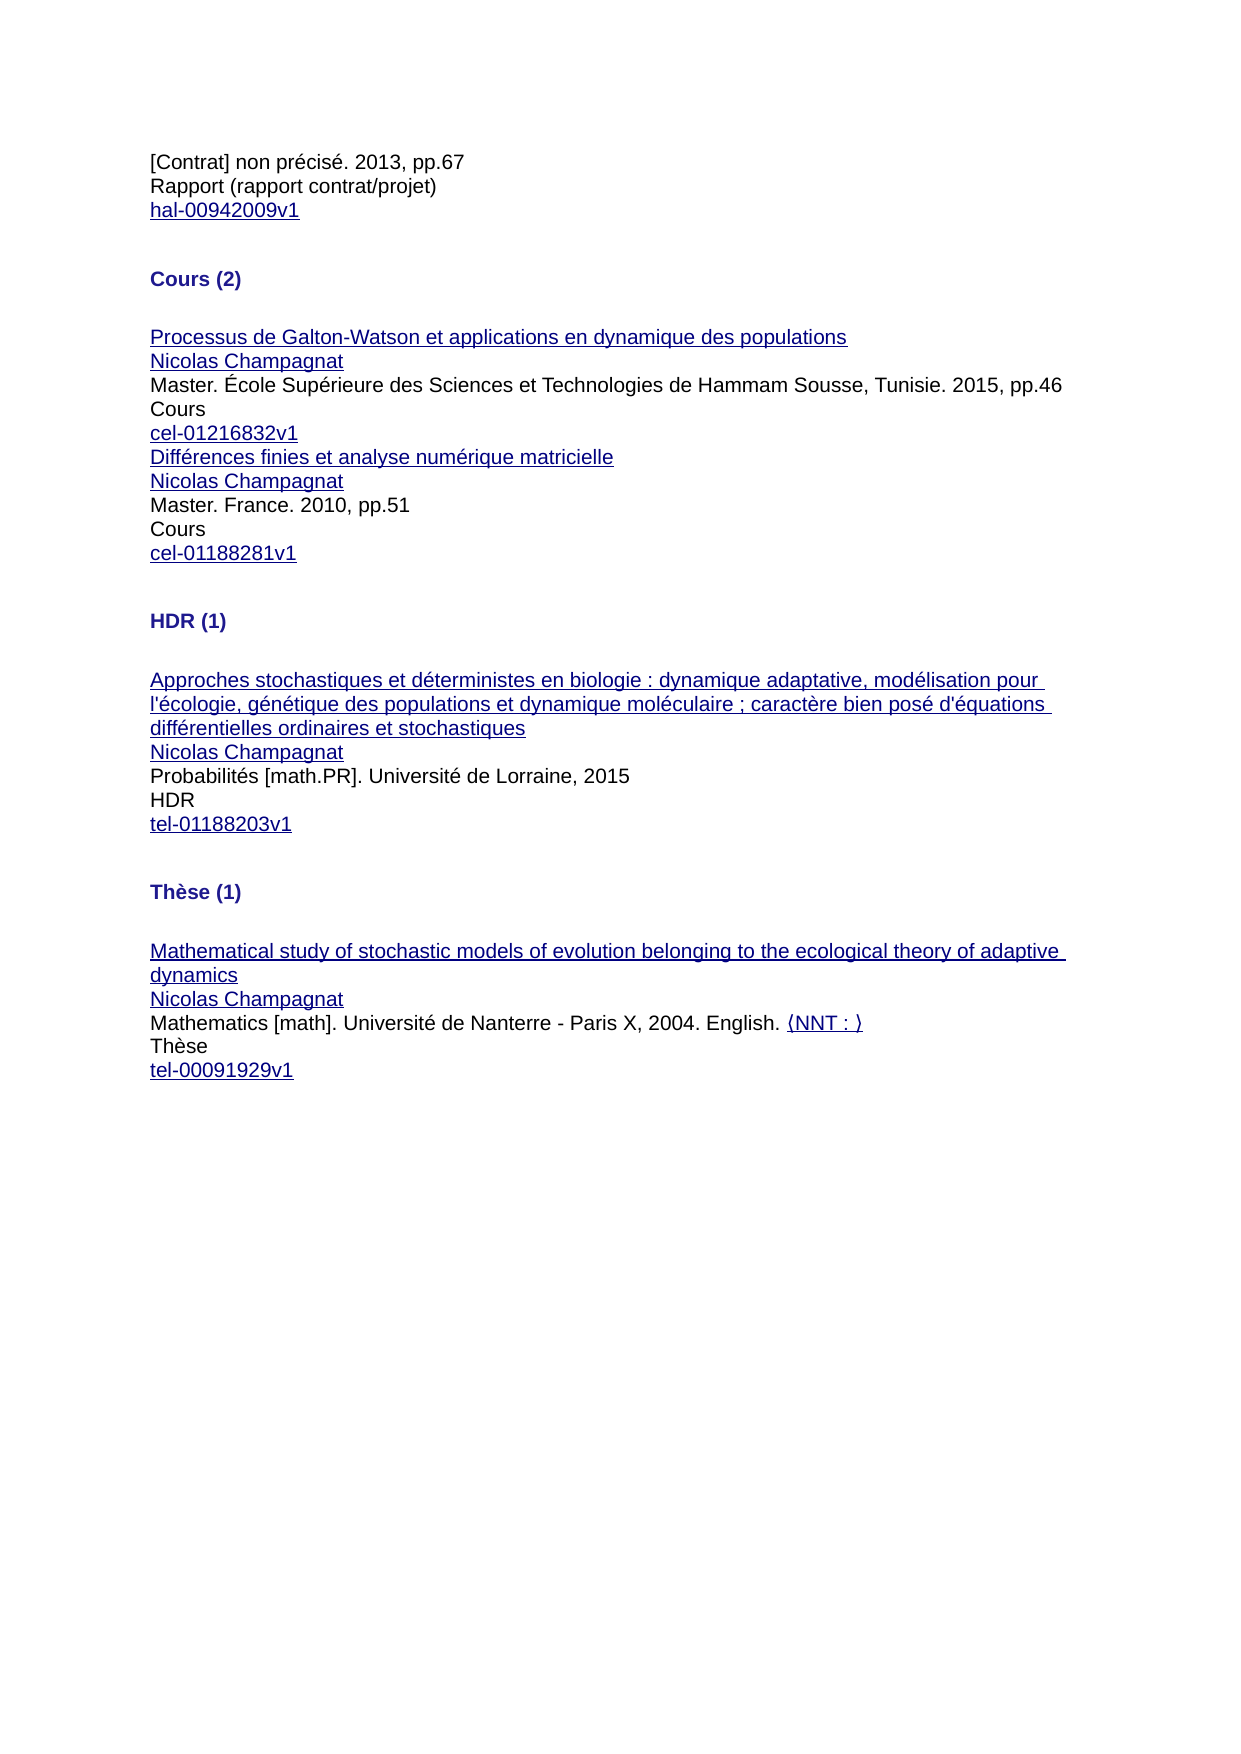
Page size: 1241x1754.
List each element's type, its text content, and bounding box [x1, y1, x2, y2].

subtitle Thèse (1) [150, 880, 1090, 904]
subtitle Cours (2) [150, 267, 1090, 291]
table_header Processus de Galton-Watson et applications en dynamique des populations Nicolas Champagnat Master. École Supérieure des Sciences et Technologies de Hammam Sousse, Tunisie. 2015, pp.46 Cours cel-01216832v1 [150, 325, 1090, 445]
table_header Mathematical study of stochastic models of evolution belonging to the ecological theory of adaptive dynamics Nicolas Champagnat Mathematics [math]. Université de Nanterre - Paris X, 2004. English. ⟨NNT : ⟩ Thèse tel-00091929v1 [150, 939, 1090, 1082]
table_cell Différences finies et analyse numérique matricielle Nicolas Champagnat Master. France. 2010, pp.51 Cours cel-01188281v1 [150, 445, 1090, 564]
table_header Approches stochastiques et déterministes en biologie : dynamique adaptative, modélisation pour l'écologie, génétique des populations et dynamique moléculaire ; caractère bien posé d'équations différentielles ordinaires et stochastiques Nicolas Champagnat Probabilités [math.PR]. Université de Lorraine, 2015 HDR tel-01188203v1 [150, 668, 1090, 835]
table_cell Mesure de risque : détection du régime de crise et calcul de la Value-at-Risk Nicolas Champagnat,Madalina Deaconu,Antoine Lejay,Khaled Salhi [Contrat] non précisé. 2013, pp.67 Rapport (rapport contrat/projet) hal-00942009v1 [150, 150, 1090, 222]
subtitle HDR (1) [150, 609, 1090, 633]
